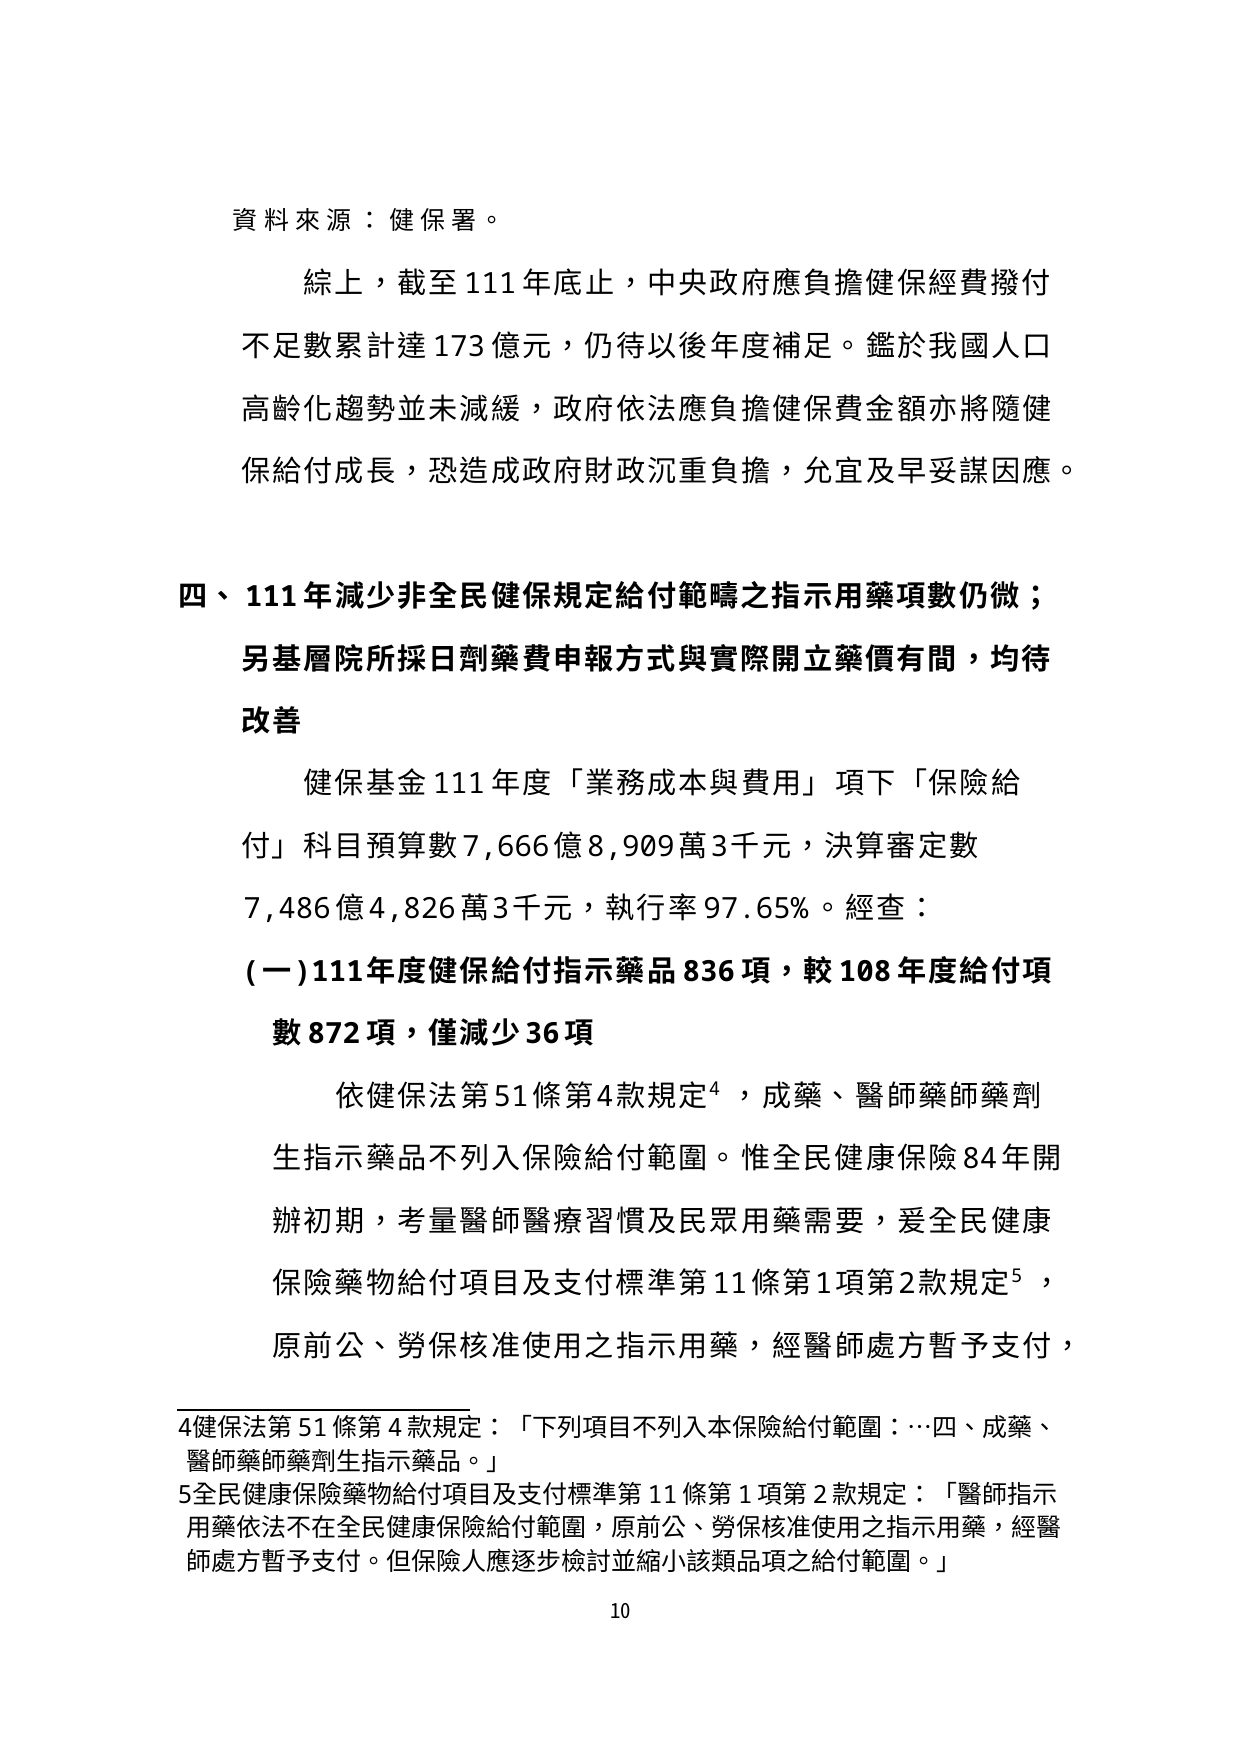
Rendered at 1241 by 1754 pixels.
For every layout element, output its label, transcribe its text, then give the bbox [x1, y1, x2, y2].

text 健保法第51條第4款規定：「下列項目不列入本保險給付範圍：…四、成藥、醫師藥師藥劑生指示藥品。」 [177, 1410, 1063, 1477]
text 資料來源：健保署。 [208, 177, 1063, 240]
text 全民健康保險藥物給付項目及支付標準第11條第1項第2款規定：「醫師指示用藥依法不在全民健康保險給付範圍，原前公、勞保核准使用之指示用藥，經醫師處方暫予支付。但保險人應逐步檢討並縮小該類品項之給付範圍。」 [177, 1477, 1063, 1577]
text 四、111年減少非全民健保規定給付範疇之指示用藥項數仍微；另基層院所採日劑藥費申報方式與實際開立藥價有間，均待改善 [177, 552, 1063, 740]
text (一)111年度健保給付指示藥品836項，較108年度給付項數872項，僅減少36項 [236, 927, 1063, 1052]
text 健保基金111年度「業務成本與費用」項下「保險給付」科目預算數7,666億8,909萬3千元，決算審定數7,486億4,826萬3千元，執行率97.65%。經查： [236, 740, 1063, 927]
text 綜上，截至111年底止，中央政府應負擔健保經費撥付不足數累計達173億元，仍待以後年度補足。鑑於我國人口高齡化趨勢並未減緩，政府依法應負擔健保費金額亦將隨健保給付成長，恐造成政府財政沉重負擔，允宜及早妥謀因應。 [236, 240, 1063, 490]
text 依健保法第51條第4款規定，成藥、醫師藥師藥劑生指示藥品不列入保險給付範圍。惟全民健康保險84年開辦初期，考量醫師醫療習慣及民眾用藥需要，爰全民健康保險藥物給付項目及支付標準第11條第1項第2款規定，原前公、勞保核准使用之指示用藥，經醫師處方暫予支付，但保險人應逐步檢討並縮小該類品項之給付範圍。 [266, 1052, 1063, 1365]
